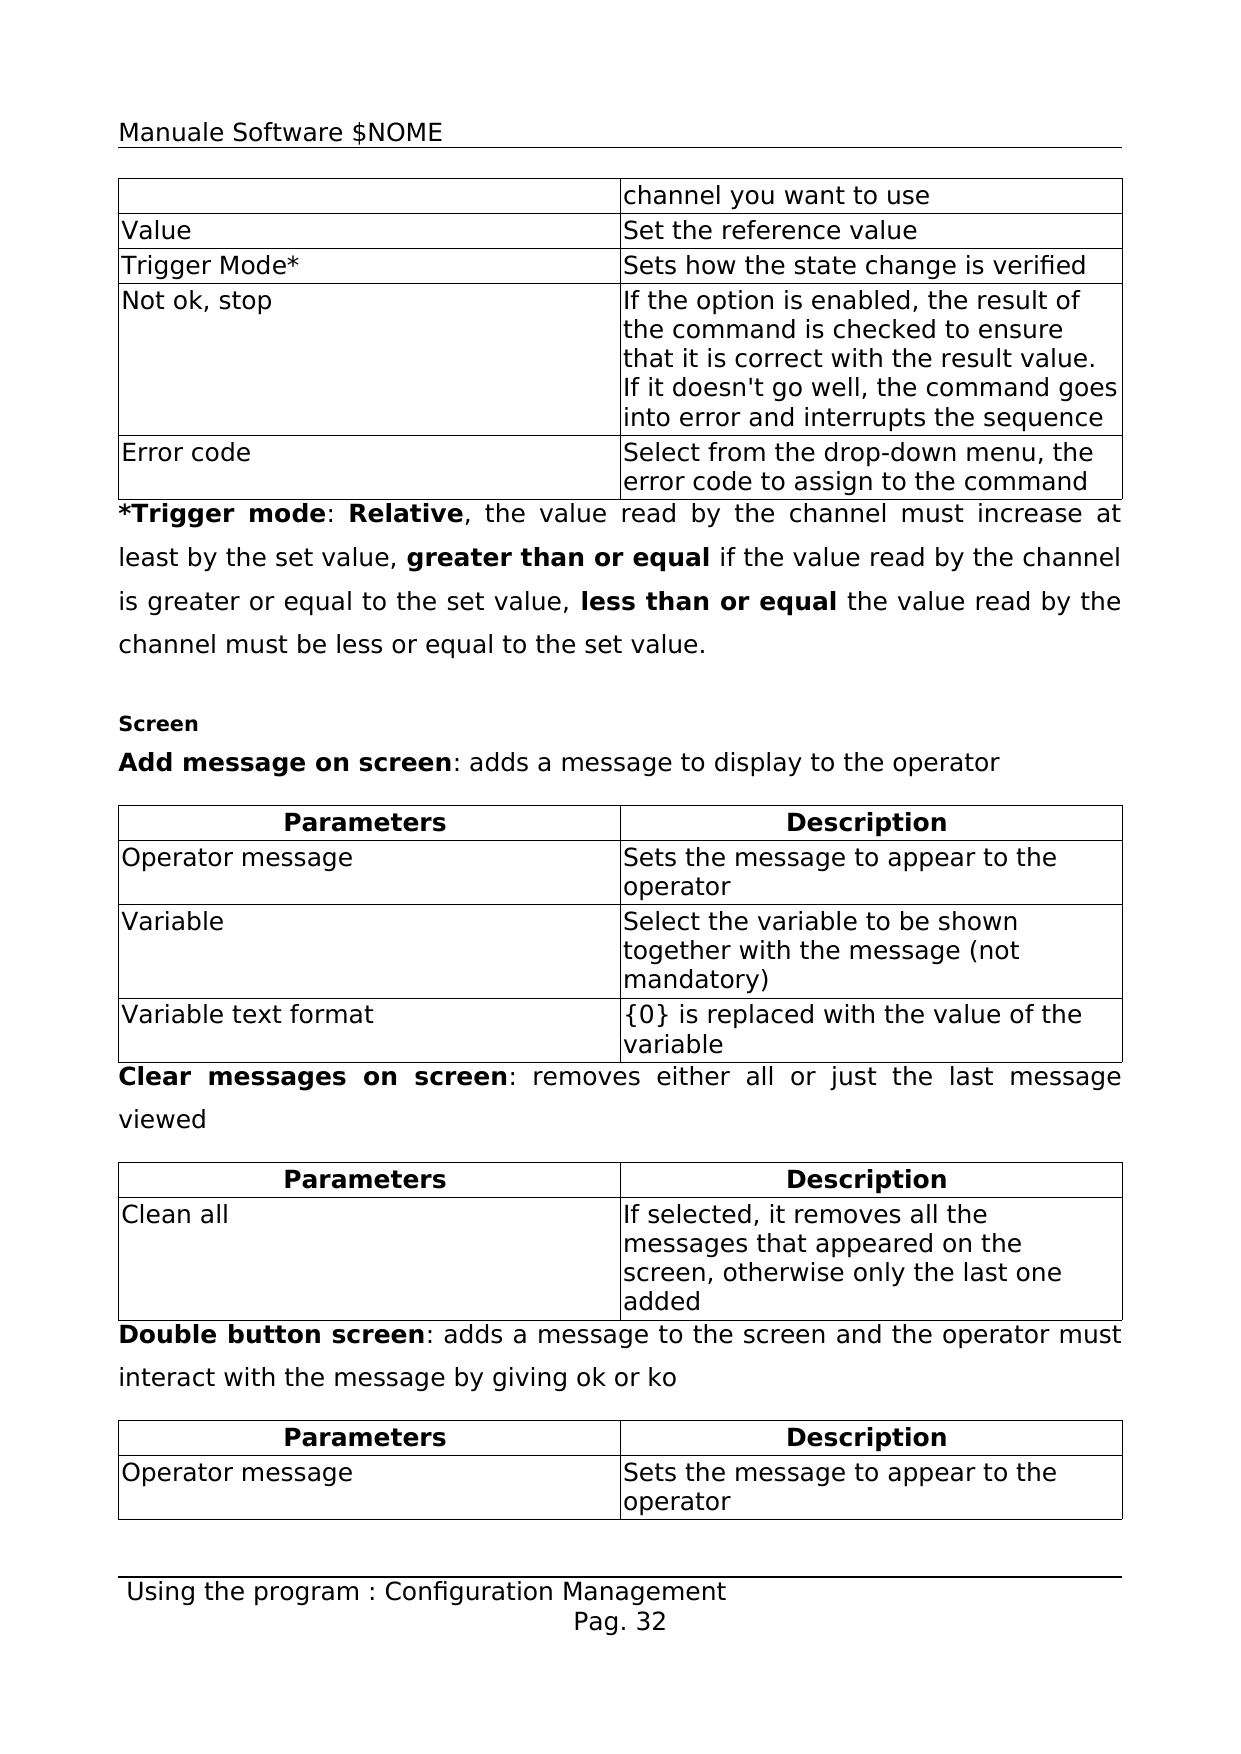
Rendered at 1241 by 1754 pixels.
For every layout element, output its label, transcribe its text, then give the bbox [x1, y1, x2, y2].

table_header Description [621, 1163, 1122, 1197]
text Double button screen: adds a message to the screen and the operator must interact with the message by giving ok or ko [118, 1321, 1122, 1393]
table_cell If selected, it removes all the messages that appeared on the screen, otherwise only the last one added [621, 1198, 1122, 1320]
text Add message on screen: adds a message to display to the operator [118, 748, 1122, 778]
table_header Parameters [119, 1163, 620, 1197]
table_cell Operator message [119, 841, 620, 904]
table_cell Variable [119, 905, 620, 998]
table_cell [119, 179, 620, 213]
table_cell Sets the message to appear to the operator [621, 1456, 1122, 1519]
table_cell Trigger Mode* [119, 249, 620, 283]
table_cell Clean all [119, 1198, 620, 1320]
table_cell Sets the message to appear to the operator [621, 841, 1122, 904]
table_cell If the option is enabled, the result of the command is checked to ensure that it is correct with the result value. If it doesn't go well, the command goes into error and interrupts the sequence [621, 284, 1122, 435]
table_header Parameters [119, 806, 620, 840]
table_cell Variable text format [119, 999, 620, 1062]
table_header Parameters [119, 1421, 620, 1455]
table_cell Select from the drop-down menu, the error code to assign to the command [621, 436, 1122, 499]
table_cell Operator message [119, 1456, 620, 1519]
table_cell {0} is replaced with the value of the variable [621, 999, 1122, 1062]
table_cell Set the reference value [621, 214, 1122, 248]
subtitle Screen [118, 712, 1122, 736]
table_cell Sets how the state change is verified [621, 249, 1122, 283]
table_cell channel you want to use [621, 179, 1122, 213]
table_cell Value [119, 214, 620, 248]
text Clear messages on screen: removes either all or just the last message viewed [118, 1063, 1122, 1135]
table_cell Not ok, stop [119, 284, 620, 435]
table_cell Error code [119, 436, 620, 499]
table_header Description [621, 806, 1122, 840]
table_cell Select the variable to be shown together with the message (not mandatory) [621, 905, 1122, 998]
table_header Description [621, 1421, 1122, 1455]
text *Trigger mode: Relative, the value read by the channel must increase at least by the set value, greater than or equal if the value read by the channel is greater or equal to the set value, less than or equal the value read by the channel must be less or equal to the set value. [118, 500, 1122, 660]
